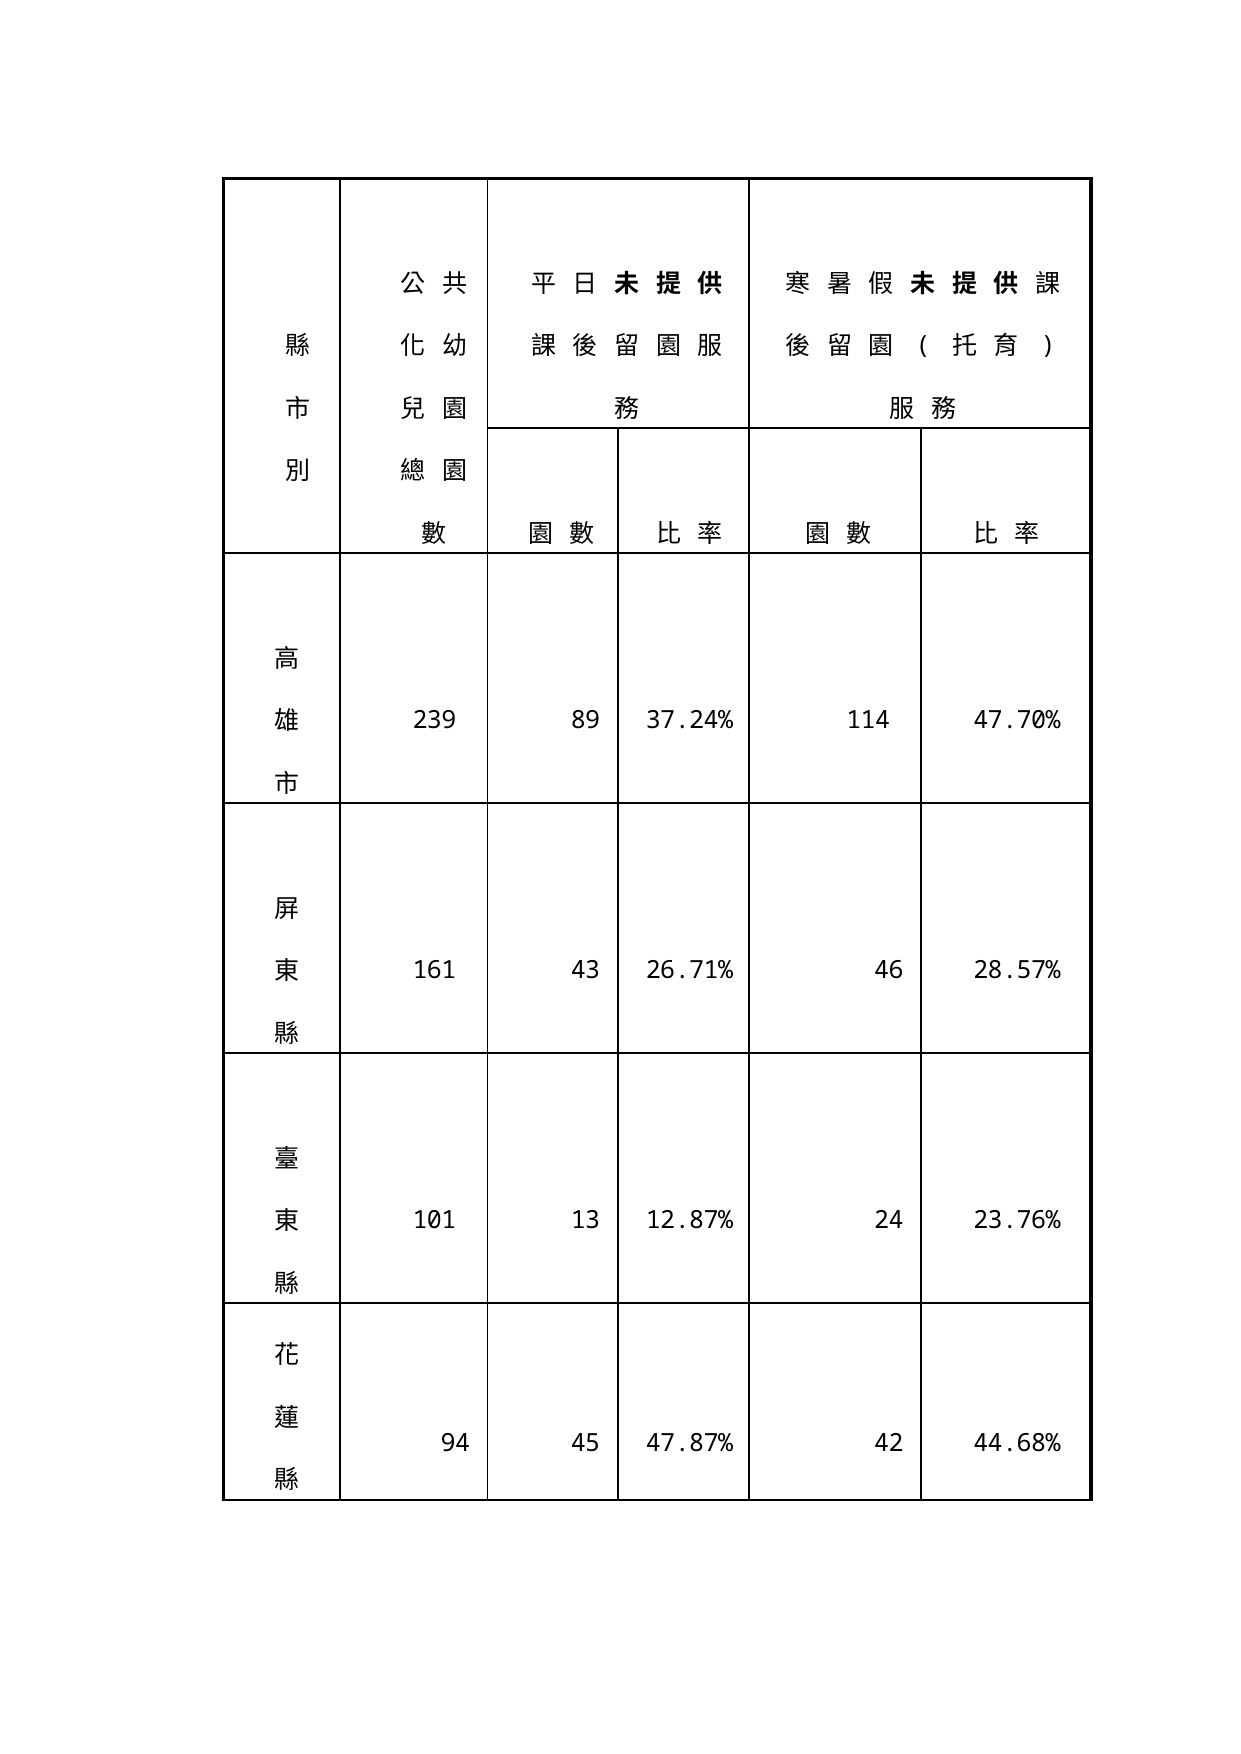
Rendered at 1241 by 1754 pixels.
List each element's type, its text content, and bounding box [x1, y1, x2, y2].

table_cell 23.76% [922, 1054, 1089, 1302]
table_cell 花蓮縣 [225, 1304, 339, 1499]
table_cell 24 [750, 1054, 920, 1302]
table_cell 45 [488, 1304, 617, 1499]
table_cell 94 [341, 1304, 487, 1499]
table_cell 37.24% [619, 554, 748, 802]
table_cell 比率 [922, 429, 1089, 552]
table_cell 13 [488, 1054, 617, 1302]
table_cell 101 [341, 1054, 487, 1302]
table_cell 12.87% [619, 1054, 748, 1302]
table_cell 239 [341, 554, 487, 802]
table_header 平日未提供課後留園服務 [488, 180, 748, 427]
table_cell 28.57% [922, 804, 1089, 1052]
table_cell 園數 [488, 429, 617, 552]
table_header 縣市別 [225, 180, 339, 552]
table_cell 44.68% [922, 1304, 1089, 1499]
table_cell 42 [750, 1304, 920, 1499]
table_cell 114 [750, 554, 920, 802]
table_cell 47.87% [619, 1304, 748, 1499]
table_header 寒暑假未提供課後留園(托育)服務 [750, 180, 1089, 427]
table_cell 臺東縣 [225, 1054, 339, 1302]
table_cell 46 [750, 804, 920, 1052]
table_cell 161 [341, 804, 487, 1052]
table_header 公共化幼兒園總園數 (含分班) [341, 180, 487, 552]
table_cell 26.71% [619, 804, 748, 1052]
table_cell 47.70% [922, 554, 1089, 802]
table_cell 比率 [619, 429, 748, 552]
table_cell 89 [488, 554, 617, 802]
table_cell 園數 [750, 429, 920, 552]
table_cell 高雄市 [225, 554, 339, 802]
table_cell 屏東縣 [225, 804, 339, 1052]
table_cell 43 [488, 804, 617, 1052]
